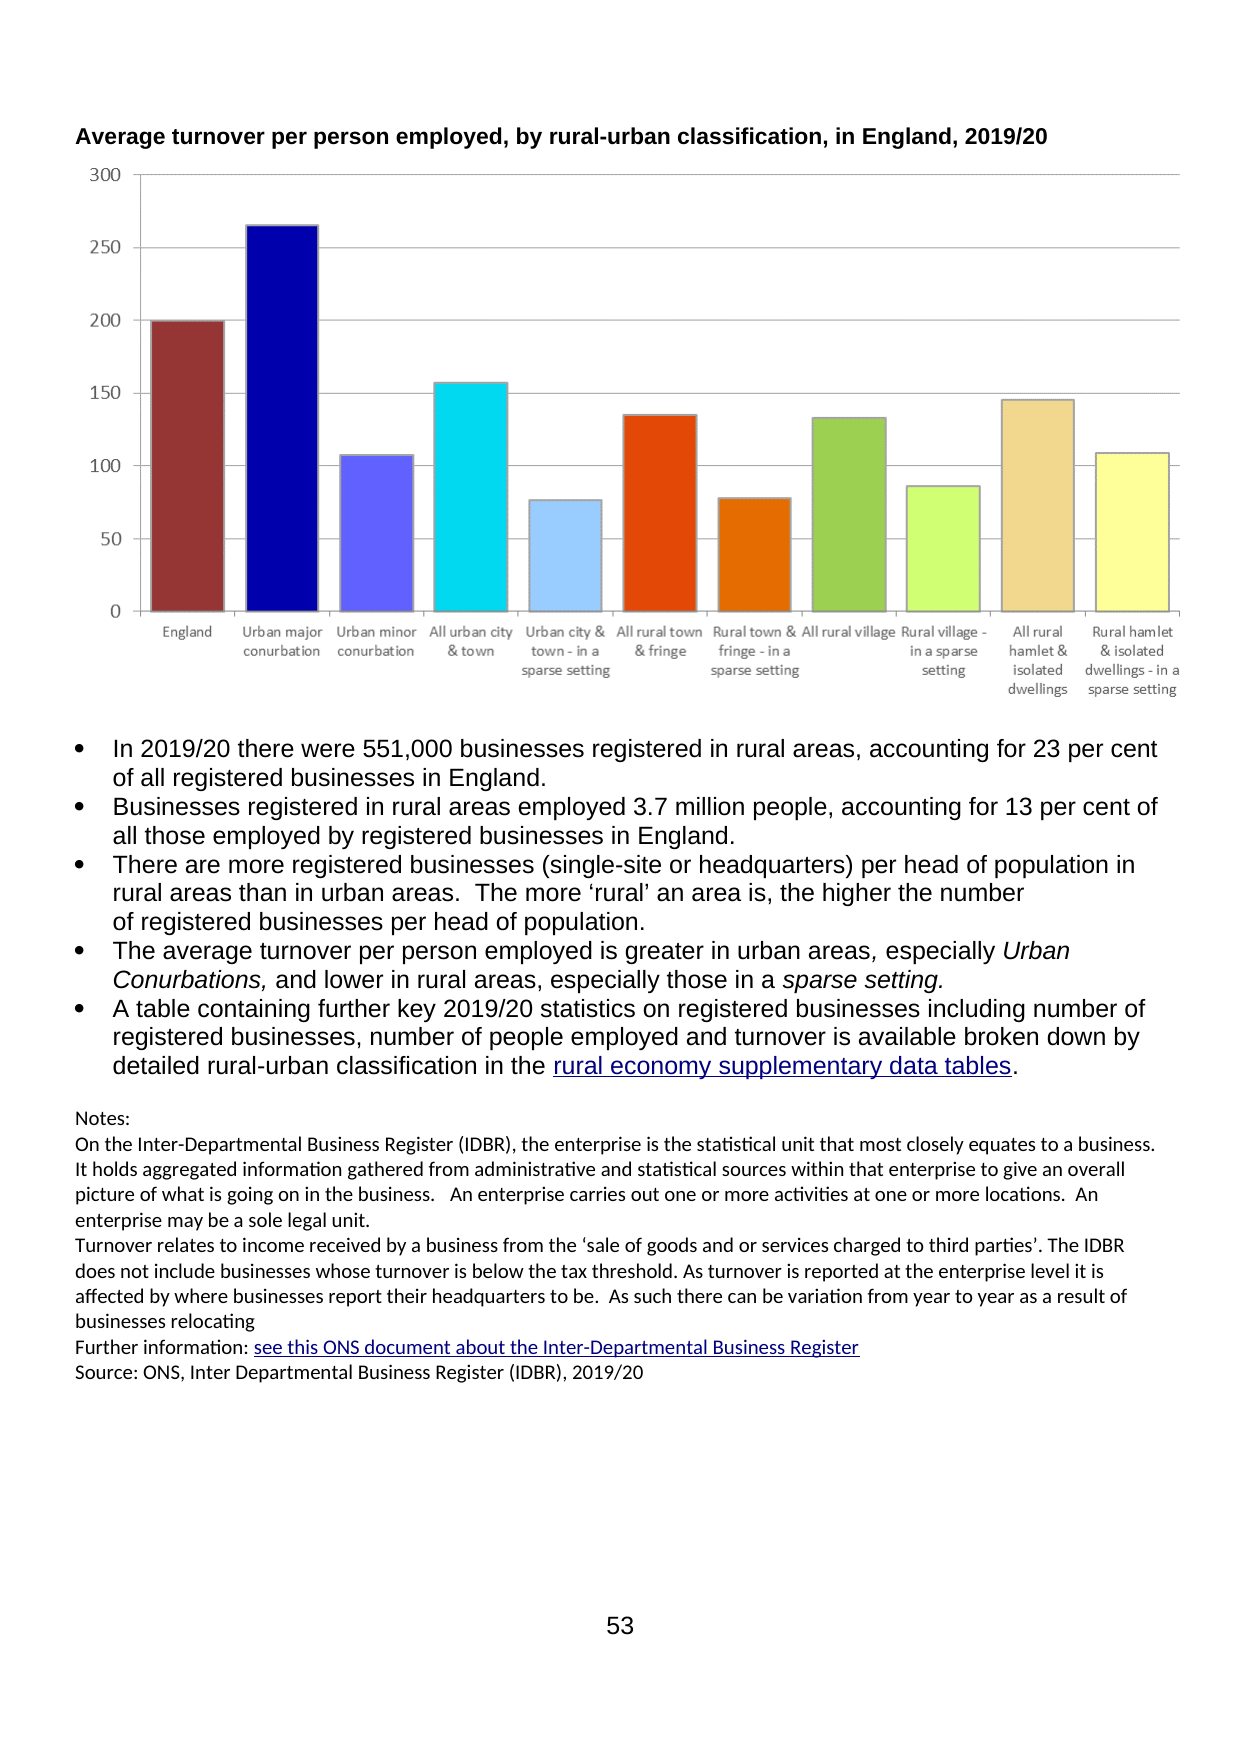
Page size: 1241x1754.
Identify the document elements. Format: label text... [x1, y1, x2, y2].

list Businesses registered in rural areas employed 3.7 million people, accounting for 13 per cent of all those employed by registered businesses in England. [75, 792, 1165, 849]
text On the Inter-Departmental Business Register (IDBR), the enterprise is the statistical unit that most closely equates to a business. It holds aggregated information gathered from administrative and statistical sources within that enterprise to give an overall picture of what is going on in the business. An enterprise carries out one or more activities at one or more locations. An enterprise may be a sole legal unit. [75, 1131, 1165, 1232]
text Further information: see this ONS document about the Inter-Departmental Business Register [75, 1334, 1165, 1359]
list The average turnover per person employed is greater in urban areas, especially Urban Conurbations, and lower in rural areas, especially those in a sparse setting. [75, 936, 1165, 993]
list There are more registered businesses (single-site or headquarters) per head of population in rural areas than in urban areas. The more ‘rural’ an area is, the higher the number of registered businesses per head of population. [75, 849, 1165, 936]
text Turnover relates to income received by a business from the ‘sale of goods and or services charged to third parties’. The IDBR does not include businesses whose turnover is below the tax threshold. As turnover is reported at the enterprise level it is affected by where businesses report their headquarters to be. As such there can be variation from year to year as a result of businesses relocating [75, 1232, 1165, 1334]
list A table containing further key 2019/20 statistics on registered businesses including number of registered businesses, number of people employed and turnover is available broken down by detailed rural-urban classification in the rural economy supplementary data tables. [75, 993, 1165, 1080]
text Notes: [75, 1105, 1165, 1131]
text Source: ONS, Inter Departmental Business Register (IDBR), 2019/20 [75, 1359, 1165, 1385]
list In 2019/20 there were 551,000 businesses registered in rural areas, accounting for 23 per cent of all registered businesses in England. [75, 734, 1165, 792]
text Average turnover per person employed, by rural-urban classification, in England, 2019/20 [75, 123, 1165, 149]
